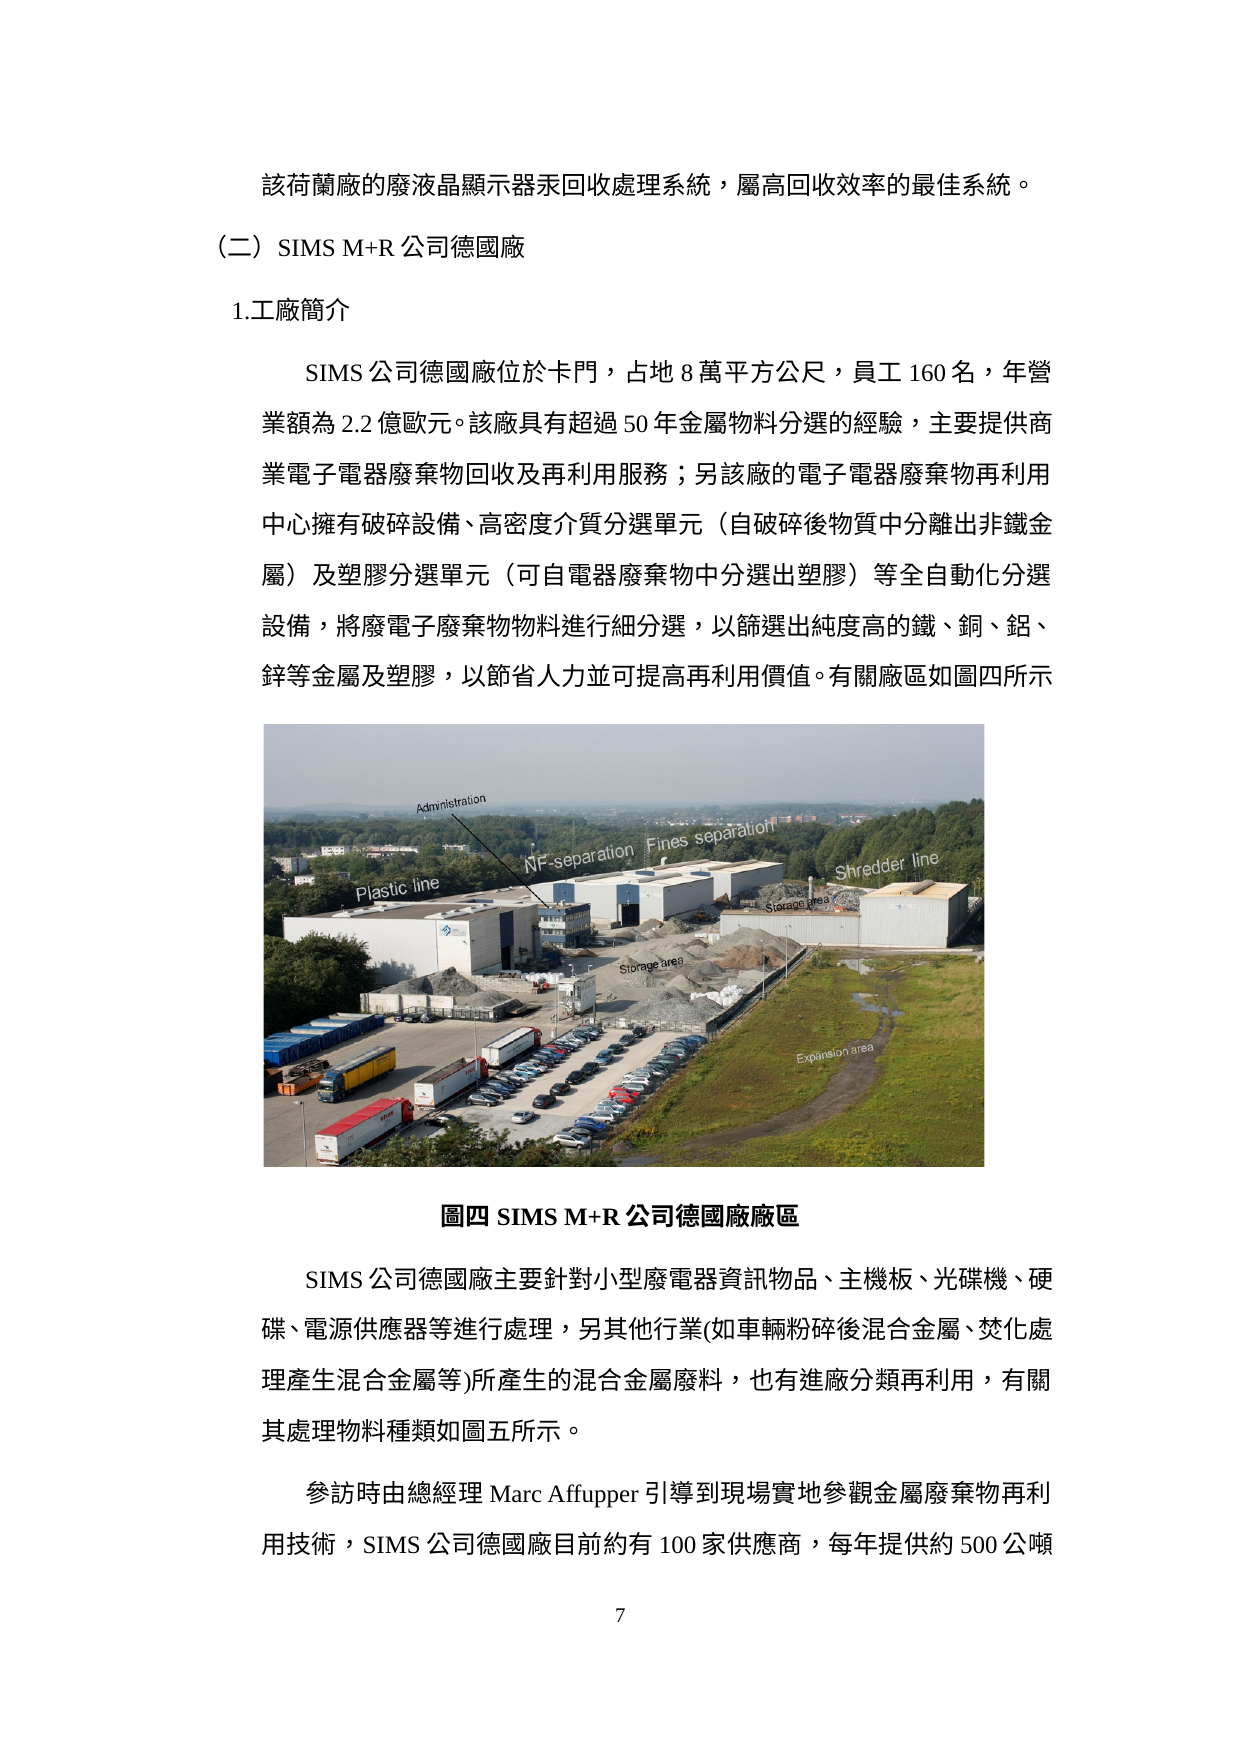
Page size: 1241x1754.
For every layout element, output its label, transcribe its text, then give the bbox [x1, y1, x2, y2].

text （二）SIMS M+R公司德國廠 [202, 227, 1053, 264]
subtitle 圖四 SIMS M+R公司德國廠廠區 [187, 1196, 1053, 1234]
text SIMS M+R公司對於廠區作業人員均嚴格要求需配戴安全帽、反光背心。因此，參訪人員亦需配戴上述安全防護用具。於參訪過程中亦由總經理Marc Affupper親自帶領解說廠內廢液晶顯示器各處理單元。依據SIMS M+R公司總經理簡報時表示，依據荷蘭當地電子電器回收組織Wecycle於2012年9月報告指出，若與同屬競爭對手的同業汞回收處理系統比較，該荷蘭廠的廢液晶顯示器汞回收處理系統，屬高回收效率的最佳系統。 [261, 164, 1053, 202]
text 參訪時由總經理Marc Affupper引導到現場實地參觀金屬廢棄物再利用技術，SIMS公司德國廠目前約有100家供應商，每年提供約500公噸 [261, 1473, 1053, 1561]
picture [263, 724, 985, 1167]
text SIMS公司德國廠主要針對小型廢電器資訊物品、主機板、光碟機、硬碟、電源供應器等進行處理，另其他行業(如車輛粉碎後混合金屬、焚化處理產生混合金屬等)所產生的混合金屬廢料，也有進廠分類再利用，有關其處理物料種類如圖五所示。 [261, 1259, 1053, 1448]
text SIMS公司德國廠位於卡門，占地8萬平方公尺，員工160名，年營業額為2.2億歐元。該廠具有超過50年金屬物料分選的經驗，主要提供商業電子電器廢棄物回收及再利用服務；另該廠的電子電器廢棄物再利用中心擁有破碎設備、高密度介質分選單元（自破碎後物質中分離出非鐵金屬）及塑膠分選單元（可自電器廢棄物中分選出塑膠）等全自動化分選設備，將廢電子廢棄物物料進行細分選，以篩選出純度高的鐵、銅、鋁、鋅等金屬及塑膠，以節省人力並可提高再利用價值。有關廠區如圖四所示。 [261, 352, 1053, 693]
text 1.工廠簡介 [224, 290, 1053, 327]
